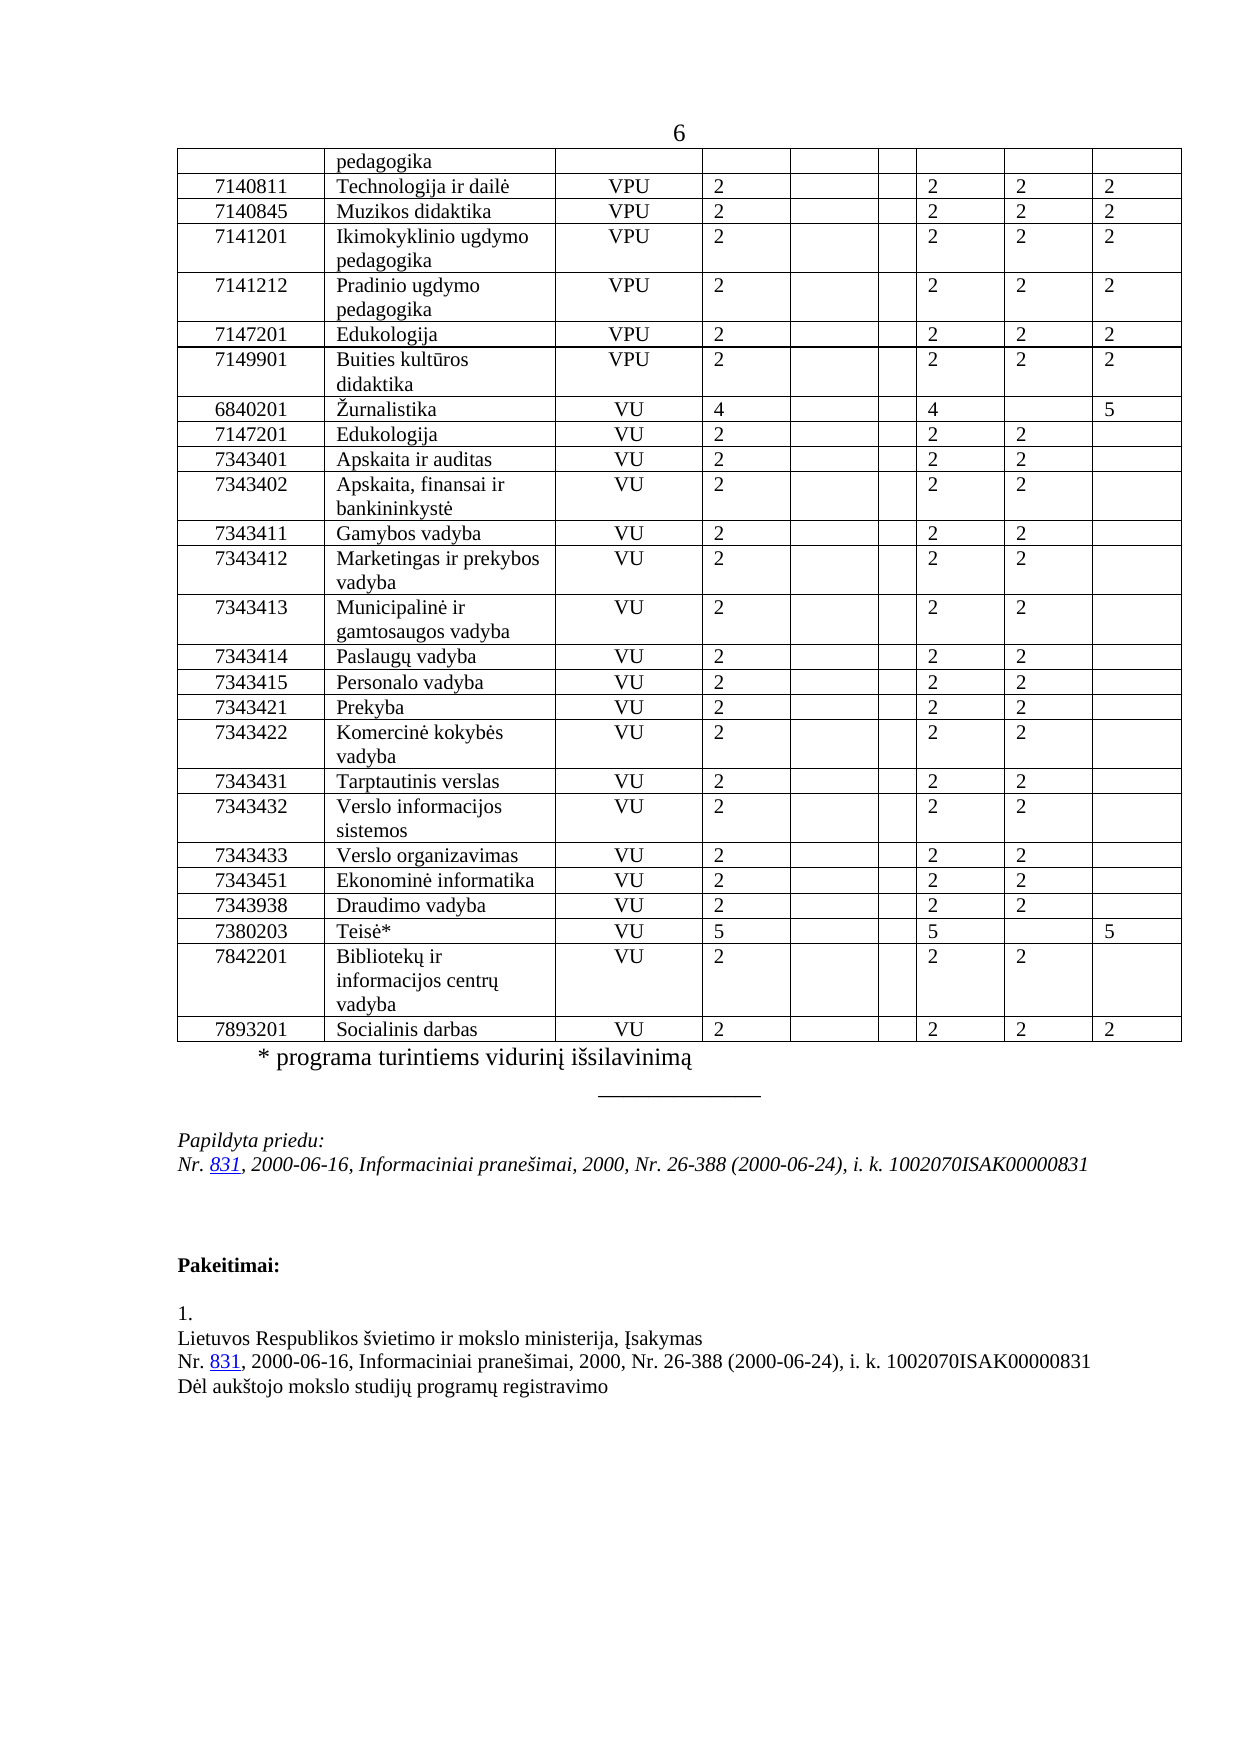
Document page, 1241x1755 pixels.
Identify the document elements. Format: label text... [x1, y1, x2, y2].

table_cell 7141212 [178, 273, 324, 321]
table_cell [879, 273, 916, 321]
table_cell 2 [1005, 720, 1092, 768]
table_cell 2 [1005, 546, 1092, 594]
table_cell 7343421 [178, 695, 324, 719]
table_cell [791, 670, 878, 694]
text 1. [177, 1301, 1181, 1325]
table_cell Edukologija [325, 422, 555, 446]
table_cell [1005, 397, 1092, 421]
table_cell [791, 397, 878, 421]
table_cell [791, 447, 878, 471]
table_cell 7343414 [178, 645, 324, 668]
text Dėl aukštojo mokslo studijų programų registravimo [177, 1373, 1181, 1398]
text Nr. 831, 2000-06-16, Informaciniai pranešimai, 2000, Nr. 26-388 (2000-06-24), i. k. 1002070ISAK00000831 [177, 1349, 1181, 1373]
table_cell [1093, 422, 1181, 446]
table_cell [879, 843, 916, 867]
table_cell 2 [703, 472, 790, 520]
table_cell 7380203 [178, 919, 324, 943]
table_cell 7343401 [178, 447, 324, 471]
table_cell [879, 174, 916, 198]
table_cell [791, 645, 878, 668]
table_cell [1093, 595, 1181, 643]
table_cell 2 [1005, 472, 1092, 520]
table_cell [791, 595, 878, 643]
table_cell 2 [917, 695, 1004, 719]
table_cell 7343938 [178, 894, 324, 917]
table_cell Muzikos didaktika [325, 199, 555, 223]
table_cell 2 [703, 546, 790, 594]
table_cell 7842201 [178, 944, 324, 1016]
table_cell 7893201 [178, 1017, 324, 1041]
table_cell [879, 769, 916, 793]
table_cell Teisė* [325, 919, 555, 943]
table_cell 7343411 [178, 521, 324, 545]
table_cell 2 [703, 422, 790, 446]
table_cell 2 [917, 472, 1004, 520]
table_cell VU [556, 645, 702, 668]
table_cell 7343433 [178, 843, 324, 867]
table_cell 2 [1005, 868, 1092, 892]
table_cell [879, 149, 916, 173]
table_cell 2 [1005, 595, 1092, 643]
table_cell 7147201 [178, 322, 324, 346]
table_cell 2 [1005, 645, 1092, 668]
table_cell Marketingas ir prekybos vadyba [325, 546, 555, 594]
table_cell [879, 224, 916, 272]
table_cell [879, 447, 916, 471]
table_cell VPU [556, 199, 702, 223]
table_cell 7147201 [178, 422, 324, 446]
table_cell [879, 199, 916, 223]
table_cell 2 [1005, 174, 1092, 198]
table_cell [791, 149, 878, 173]
table_cell 2 [703, 174, 790, 198]
table_cell 2 [1093, 224, 1181, 272]
table_cell 2 [1005, 348, 1092, 396]
table_cell [1093, 769, 1181, 793]
table_cell [1093, 695, 1181, 719]
table_cell [879, 894, 916, 917]
table_cell 5 [917, 919, 1004, 943]
table_cell 2 [917, 322, 1004, 346]
table_cell [791, 322, 878, 346]
table_cell 2 [1093, 273, 1181, 321]
table_cell [791, 843, 878, 867]
table_cell 2 [1093, 174, 1181, 198]
table_cell 4 [703, 397, 790, 421]
table_cell [1093, 843, 1181, 867]
table_cell VPU [556, 322, 702, 346]
table_cell VPU [556, 224, 702, 272]
table_cell 5 [1093, 397, 1181, 421]
table_cell VU [556, 1017, 702, 1041]
table_cell 2 [917, 273, 1004, 321]
table_cell 2 [917, 794, 1004, 842]
table_cell 2 [1093, 199, 1181, 223]
table_cell [879, 397, 916, 421]
table_cell 7141201 [178, 224, 324, 272]
table_cell [879, 794, 916, 842]
table_cell Prekyba [325, 695, 555, 719]
table_cell 2 [703, 695, 790, 719]
table_cell [1093, 447, 1181, 471]
table_cell VU [556, 521, 702, 545]
table_cell 2 [1005, 794, 1092, 842]
table_cell Žurnalistika [325, 397, 555, 421]
table_cell 7343432 [178, 794, 324, 842]
table_cell 2 [703, 447, 790, 471]
table_cell 2 [703, 944, 790, 1016]
table_cell 7140811 [178, 174, 324, 198]
table_cell VPU [556, 174, 702, 198]
table_cell 2 [1005, 273, 1092, 321]
table_cell Apskaita ir auditas [325, 447, 555, 471]
table_cell [1093, 944, 1181, 1016]
table_cell 7149901 [178, 348, 324, 396]
table_cell [791, 199, 878, 223]
table_cell Municipalinė ir gamtosaugos vadyba [325, 595, 555, 643]
table_cell VU [556, 720, 702, 768]
text Nr. 831, 2000-06-16, Informaciniai pranešimai, 2000, Nr. 26-388 (2000-06-24), i. k. 1002070ISAK00000831 [177, 1152, 1181, 1176]
table_cell [791, 1017, 878, 1041]
table_cell [879, 919, 916, 943]
table_cell VU [556, 472, 702, 520]
table_cell 2 [917, 1017, 1004, 1041]
table_cell 2 [917, 521, 1004, 545]
table_cell 2 [917, 769, 1004, 793]
table_cell 2 [703, 322, 790, 346]
text _____________ [177, 1071, 1181, 1099]
table_cell VU [556, 944, 702, 1016]
table_cell Komercinė kokybės vadyba [325, 720, 555, 768]
table_cell VU [556, 422, 702, 446]
table_cell VPU [556, 348, 702, 396]
table_cell [1093, 794, 1181, 842]
table_cell Ekonominė informatika [325, 868, 555, 892]
table_cell [879, 670, 916, 694]
table_cell 2 [917, 645, 1004, 668]
table_cell Bibliotekų ir informacijos centrų vadyba [325, 944, 555, 1016]
table_cell 2 [917, 174, 1004, 198]
table_cell 2 [917, 447, 1004, 471]
table_cell VU [556, 843, 702, 867]
table_cell 2 [917, 868, 1004, 892]
table_cell 2 [917, 546, 1004, 594]
table_cell 2 [1005, 447, 1092, 471]
table_cell VU [556, 546, 702, 594]
table_cell 2 [703, 273, 790, 321]
table_cell [1093, 868, 1181, 892]
table_cell 2 [917, 422, 1004, 446]
table_cell 2 [1005, 1017, 1092, 1041]
table_cell Personalo vadyba [325, 670, 555, 694]
table_cell [879, 695, 916, 719]
table_cell [1093, 546, 1181, 594]
table_cell [879, 422, 916, 446]
table_cell [178, 149, 324, 173]
table_cell [1093, 894, 1181, 917]
table_cell [1005, 149, 1092, 173]
table_cell 7343431 [178, 769, 324, 793]
table_cell Paslaugų vadyba [325, 645, 555, 668]
table_cell 2 [1005, 322, 1092, 346]
table_cell 2 [703, 348, 790, 396]
table_cell 7343413 [178, 595, 324, 643]
table_cell VPU [556, 273, 702, 321]
table_cell [879, 521, 916, 545]
text Pakeitimai: [177, 1253, 1181, 1277]
table_cell [1093, 521, 1181, 545]
table_cell [879, 1017, 916, 1041]
table_cell 2 [703, 645, 790, 668]
table_cell [879, 645, 916, 668]
table_cell [791, 944, 878, 1016]
table_cell 2 [703, 894, 790, 917]
table_cell 2 [703, 199, 790, 223]
table_cell 7343415 [178, 670, 324, 694]
table_cell Ikimokyklinio ugdymo pedagogika [325, 224, 555, 272]
table_cell [791, 521, 878, 545]
table_cell [879, 472, 916, 520]
table_cell 2 [1005, 944, 1092, 1016]
table_cell 2 [703, 670, 790, 694]
table_cell 2 [703, 794, 790, 842]
table_cell Buities kultūros didaktika [325, 348, 555, 396]
table_cell VU [556, 868, 702, 892]
table_cell [791, 769, 878, 793]
table_cell 6840201 [178, 397, 324, 421]
table_cell VU [556, 769, 702, 793]
table_cell [1093, 149, 1181, 173]
table_cell 2 [703, 769, 790, 793]
table_cell [703, 149, 790, 173]
table_cell [791, 894, 878, 917]
table_cell 2 [703, 843, 790, 867]
table_cell [1093, 670, 1181, 694]
table_cell 2 [917, 199, 1004, 223]
table_cell 7343451 [178, 868, 324, 892]
table_cell 4 [917, 397, 1004, 421]
table_cell 7343422 [178, 720, 324, 768]
table_cell 7343402 [178, 472, 324, 520]
table_cell [879, 595, 916, 643]
table_cell VU [556, 447, 702, 471]
table_cell 2 [917, 348, 1004, 396]
table_cell 2 [703, 224, 790, 272]
table_cell 2 [703, 868, 790, 892]
table_cell VU [556, 894, 702, 917]
table_cell 2 [917, 944, 1004, 1016]
table_cell 2 [917, 670, 1004, 694]
table_cell Draudimo vadyba [325, 894, 555, 917]
table_cell [1093, 720, 1181, 768]
table_cell Technologija ir dailė [325, 174, 555, 198]
table_cell 2 [1005, 843, 1092, 867]
table_cell [879, 944, 916, 1016]
table_cell 2 [917, 595, 1004, 643]
table_cell [791, 546, 878, 594]
table_cell [556, 149, 702, 173]
table_cell 2 [917, 720, 1004, 768]
table_cell Tarptautinis verslas [325, 769, 555, 793]
table_cell 2 [703, 1017, 790, 1041]
text * programa turintiems vidurinį išsilavinimą [177, 1042, 1181, 1071]
table_cell 2 [703, 720, 790, 768]
table_cell 2 [917, 224, 1004, 272]
table_cell VU [556, 919, 702, 943]
table_cell VU [556, 794, 702, 842]
table_cell Edukologija [325, 322, 555, 346]
table_cell [791, 695, 878, 719]
table_cell 2 [1005, 670, 1092, 694]
table_cell [791, 174, 878, 198]
table_cell [791, 348, 878, 396]
table_cell 2 [1005, 199, 1092, 223]
text Lietuvos Respublikos švietimo ir mokslo ministerija, Įsakymas [177, 1325, 1181, 1349]
table_cell [791, 794, 878, 842]
table_cell VU [556, 695, 702, 719]
table_cell 2 [1093, 322, 1181, 346]
table_cell 2 [1093, 1017, 1181, 1041]
table_cell [791, 472, 878, 520]
table_cell 2 [1005, 894, 1092, 917]
table_cell [791, 422, 878, 446]
table_cell [791, 868, 878, 892]
table_cell 2 [703, 521, 790, 545]
table_cell 5 [1093, 919, 1181, 943]
table_cell 7343412 [178, 546, 324, 594]
table_cell [791, 720, 878, 768]
table_cell [917, 149, 1004, 173]
table_cell 2 [1005, 422, 1092, 446]
table_cell [1005, 919, 1092, 943]
table_cell 5 [703, 919, 790, 943]
table_cell VU [556, 670, 702, 694]
table_cell [791, 273, 878, 321]
table_cell 7140845 [178, 199, 324, 223]
table_cell Verslo informacijos sistemos [325, 794, 555, 842]
table_cell [1093, 645, 1181, 668]
table_cell Gamybos vadyba [325, 521, 555, 545]
table_cell VU [556, 397, 702, 421]
table_cell VU [556, 595, 702, 643]
table_cell [879, 546, 916, 594]
table_cell [879, 348, 916, 396]
table_cell 2 [917, 843, 1004, 867]
table_cell 2 [917, 894, 1004, 917]
table_cell Apskaita, finansai ir bankininkystė [325, 472, 555, 520]
text Papildyta priedu: [177, 1128, 1181, 1152]
table_cell [879, 322, 916, 346]
table_cell Pradinio ugdymo pedagogika [325, 273, 555, 321]
table_cell [791, 919, 878, 943]
table_cell pedagogika [325, 149, 555, 173]
table_cell 2 [1005, 224, 1092, 272]
table_cell 2 [1093, 348, 1181, 396]
table_cell 2 [703, 595, 790, 643]
table_cell [879, 868, 916, 892]
table_cell [791, 224, 878, 272]
table_cell Socialinis darbas [325, 1017, 555, 1041]
table_cell Verslo organizavimas [325, 843, 555, 867]
table_cell 2 [1005, 695, 1092, 719]
table_cell [1093, 472, 1181, 520]
table_cell 2 [1005, 769, 1092, 793]
table_cell [879, 720, 916, 768]
table_cell 2 [1005, 521, 1092, 545]
